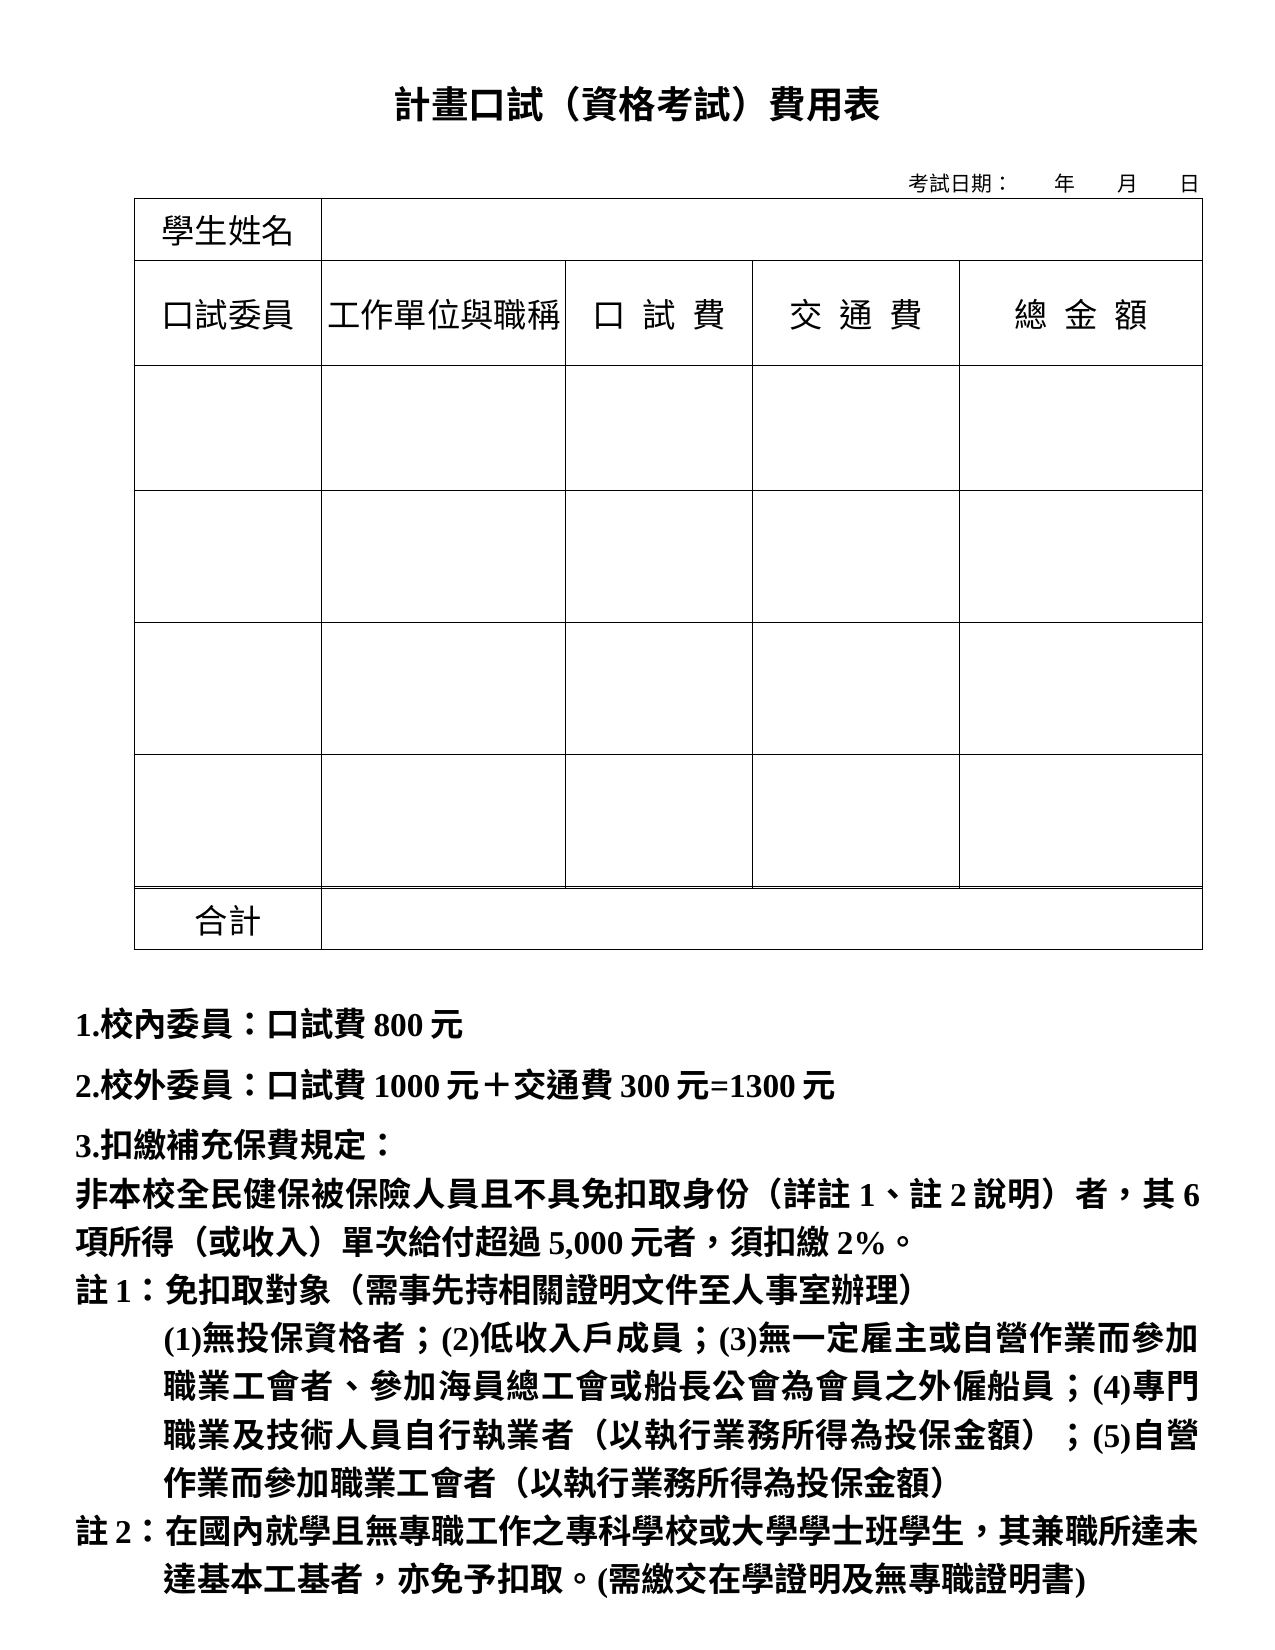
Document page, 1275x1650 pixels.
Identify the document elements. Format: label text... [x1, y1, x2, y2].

text (1)無投保資格者；(2)低收入戶成員；(3)無一定雇主或自營作業而參加職業工會者、參加海員總工會或船長公會為會員之外僱船員；(4)專門職業及技術人員自行執業者（以執行業務所得為投保金額）；(5)自營作業而參加職業工會者（以執行業務所得為投保金額） [163, 1312, 1200, 1505]
table_cell [753, 755, 959, 886]
text 計畫口試（資格考試）費用表 [75, 75, 1200, 129]
table_cell [960, 623, 1202, 754]
table_cell [566, 755, 752, 886]
text 註1：免扣取對象（需事先持相關證明文件至人事室辦理） [75, 1264, 1200, 1312]
table_cell 口 試 費 [566, 261, 752, 365]
table_cell [566, 491, 752, 622]
text 非本校全民健保被保險人員且不具免扣取身份（詳註1、註2說明）者，其6項所得（或收入）單次給付超過5,000元者，須扣繳2%。 [75, 1167, 1200, 1264]
text 1.校內委員：口試費800元 [75, 998, 1200, 1046]
table_cell [960, 366, 1202, 490]
table_cell [566, 623, 752, 754]
table_cell [753, 366, 959, 490]
table_cell [322, 755, 565, 886]
table_cell 總 金 額 [960, 261, 1202, 365]
text 註2：在國內就學且無專職工作之專科學校或大學學士班學生，其兼職所達未達基本工基者，亦免予扣取。(需繳交在學證明及無專職證明書) [75, 1505, 1200, 1601]
table_cell [135, 366, 321, 490]
table_header 學生姓名 [135, 199, 321, 260]
table_cell [960, 755, 1202, 886]
table_cell [322, 623, 565, 754]
table_cell [135, 755, 321, 886]
table_cell [322, 491, 565, 622]
table_cell [753, 491, 959, 622]
table_cell [322, 889, 1202, 948]
table_cell [753, 623, 959, 754]
table_cell [135, 491, 321, 622]
text 2.校外委員：口試費1000元＋交通費300元=1300元 [75, 1058, 1200, 1107]
table_cell [135, 623, 321, 754]
table_cell 工作單位與職稱 [322, 261, 565, 365]
table_cell [960, 491, 1202, 622]
table_cell 交 通 費 [753, 261, 959, 365]
table_cell [566, 366, 752, 490]
table_header [322, 199, 1202, 260]
table_cell 合計 [135, 889, 321, 948]
text 考試日期： 年 月 日 [75, 167, 1200, 198]
table_cell 口試委員 [135, 261, 321, 365]
text 3.扣繳補充保費規定： [75, 1119, 1200, 1167]
table_cell [322, 366, 565, 490]
